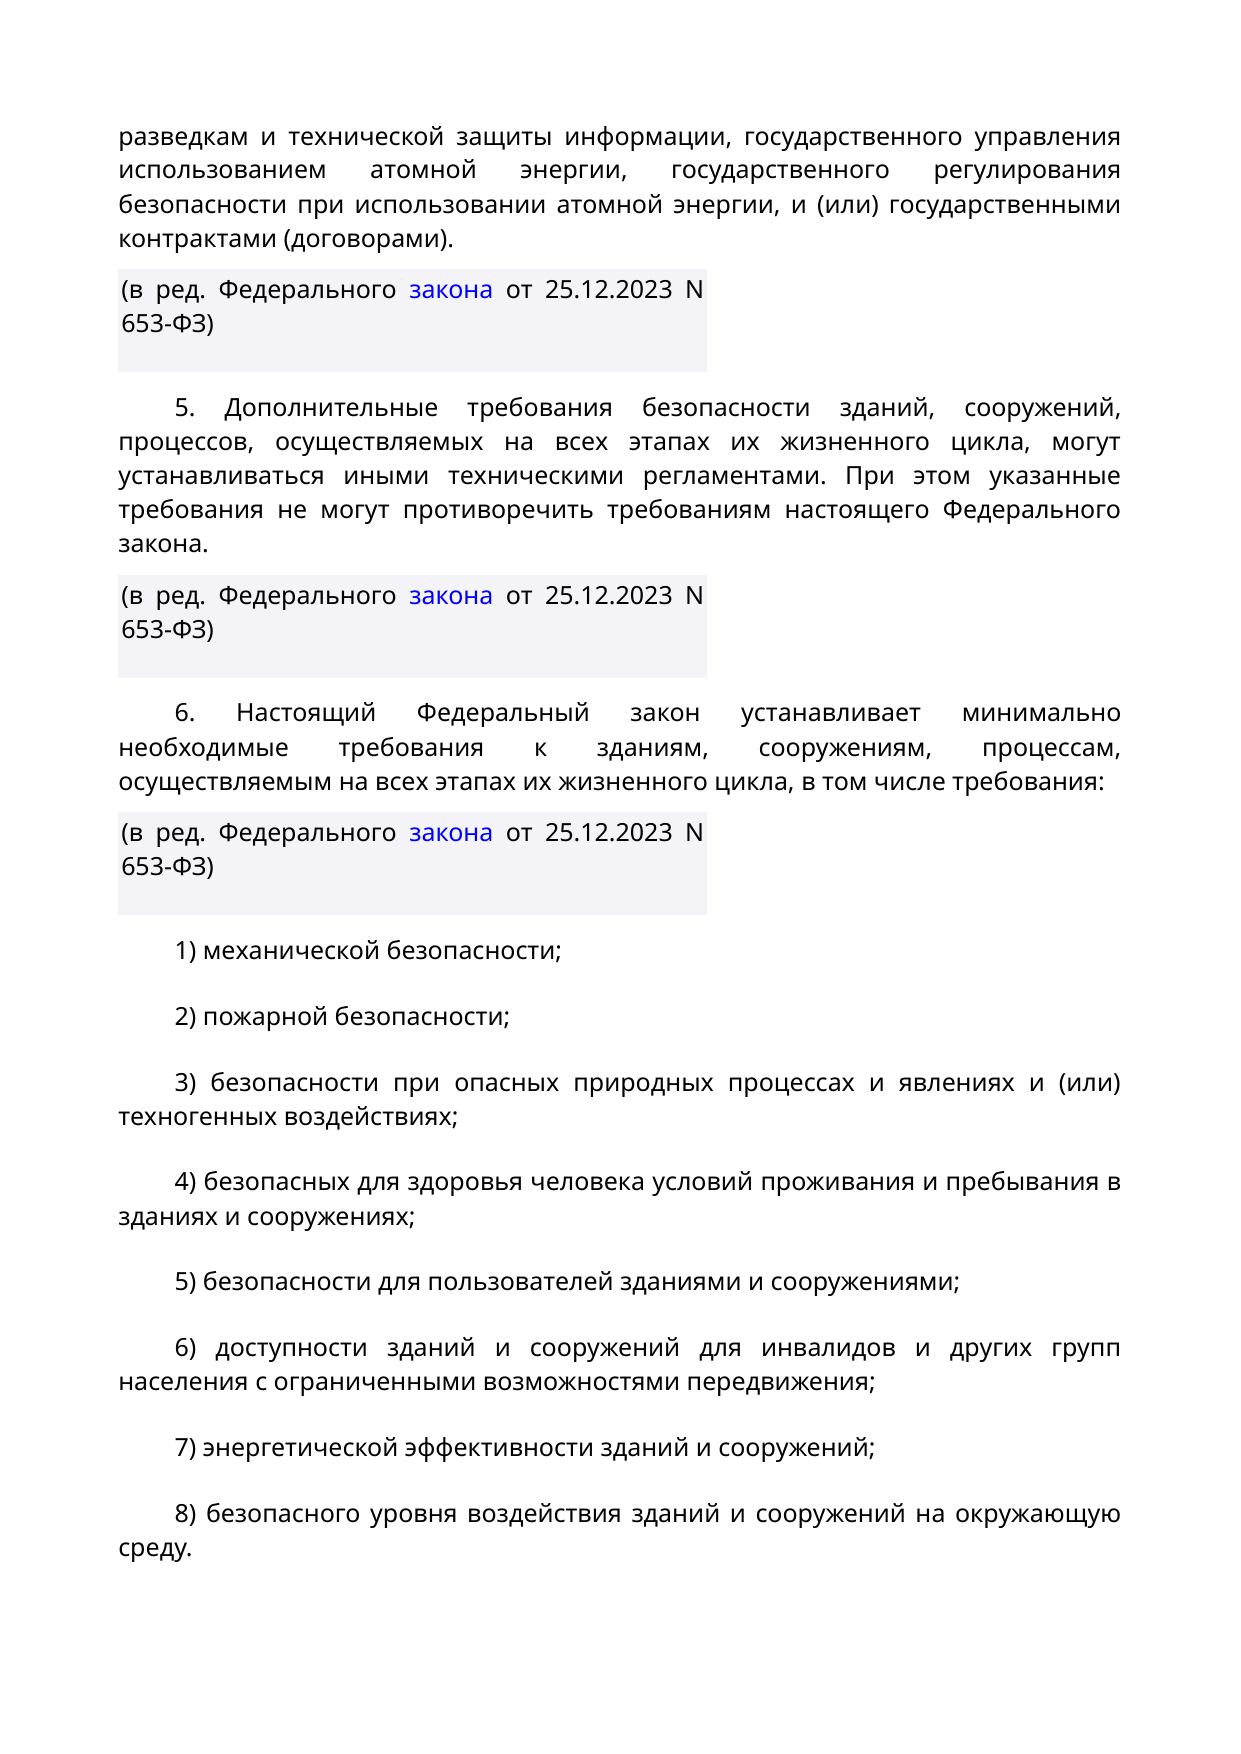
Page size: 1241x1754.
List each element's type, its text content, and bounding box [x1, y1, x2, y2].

text 7) энергетической эффективности зданий и сооружений; [118, 1430, 1122, 1464]
text 5. Дополнительные требования безопасности зданий, сооружений, процессов, осуществляемых на всех этапах их жизненного цикла, могут устанавливаться иными техническими регламентами. При этом указанные требования не могут противоречить требованиям настоящего Федерального закона. [118, 389, 1122, 560]
text 5) безопасности для пользователей зданиями и сооружениями; [118, 1264, 1122, 1298]
text 8) безопасного уровня воздействия зданий и сооружений на окружающую среду. [118, 1496, 1122, 1564]
table_header (в ред. Федерального закона от 25.12.2023 N 653-ФЗ) [118, 575, 707, 678]
text 6) доступности зданий и сооружений для инвалидов и других групп населения с ограниченными возможностями передвижения; [118, 1330, 1122, 1398]
text 2) пожарной безопасности; [118, 998, 1122, 1032]
text 1) механической безопасности; [118, 932, 1122, 967]
text разведкам и технической защиты информации, государственного управления использованием атомной энергии, государственного регулирования безопасности при использовании атомной энергии, и (или) государственными контрактами (договорами). [118, 118, 1122, 254]
table_header (в ред. Федерального закона от 25.12.2023 N 653-ФЗ) [118, 269, 707, 372]
text 3) безопасности при опасных природных процессах и явлениях и (или) техногенных воздействиях; [118, 1064, 1122, 1132]
text 4) безопасных для здоровья человека условий проживания и пребывания в зданиях и сооружениях; [118, 1164, 1122, 1232]
table_header (в ред. Федерального закона от 25.12.2023 N 653-ФЗ) [118, 812, 707, 915]
text 6. Настоящий Федеральный закон устанавливает минимально необходимые требования к зданиям, сооружениям, процессам, осуществляемым на всех этапах их жизненного цикла, в том числе требования: [118, 695, 1122, 797]
